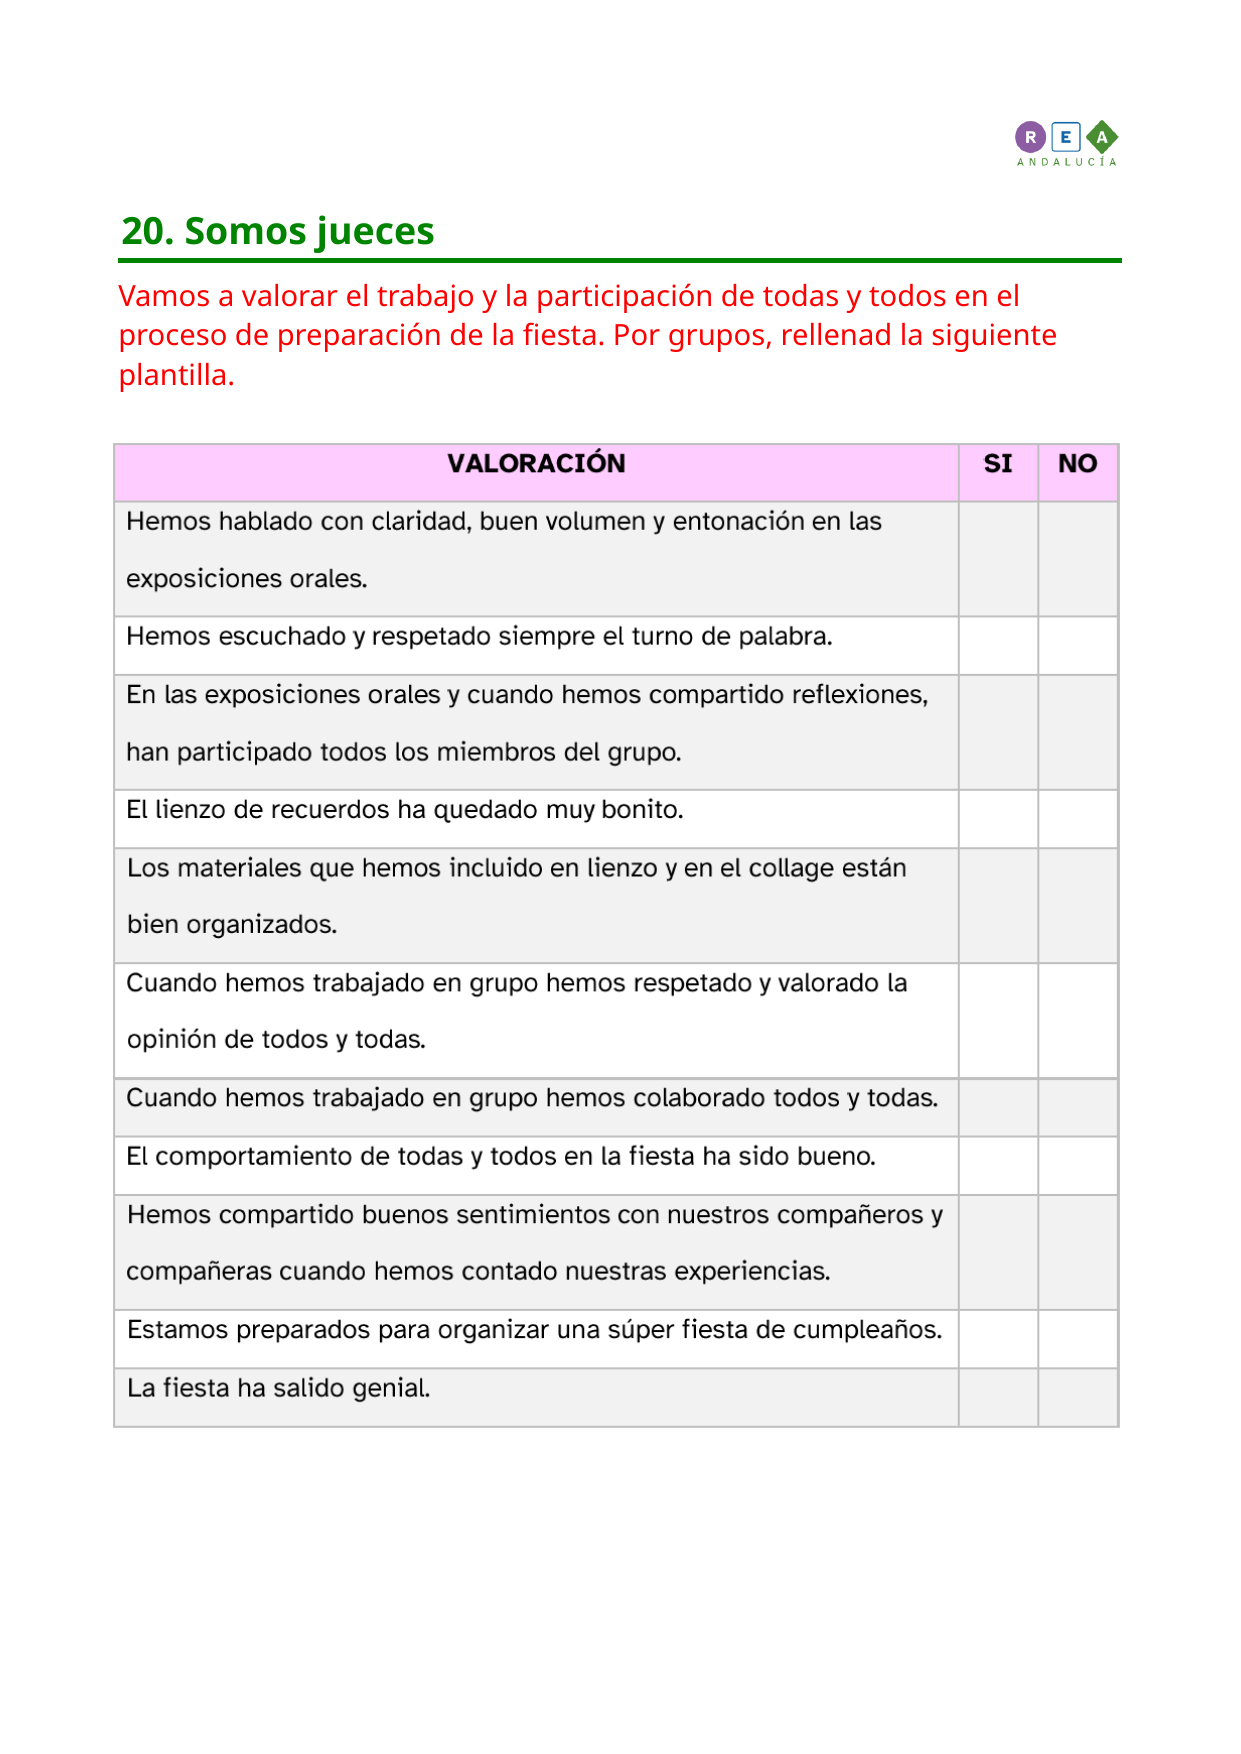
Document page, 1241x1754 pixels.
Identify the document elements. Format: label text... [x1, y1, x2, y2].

subtitle 20. Somos jueces [118, 201, 1122, 258]
picture [1010, 116, 1123, 171]
text Vamos a valorar el trabajo y la participación de todas y todos en el proceso de preparación de la fiesta. Por grupos, rellenad la siguiente plantilla. [118, 275, 1122, 394]
picture [103, 433, 1137, 1450]
